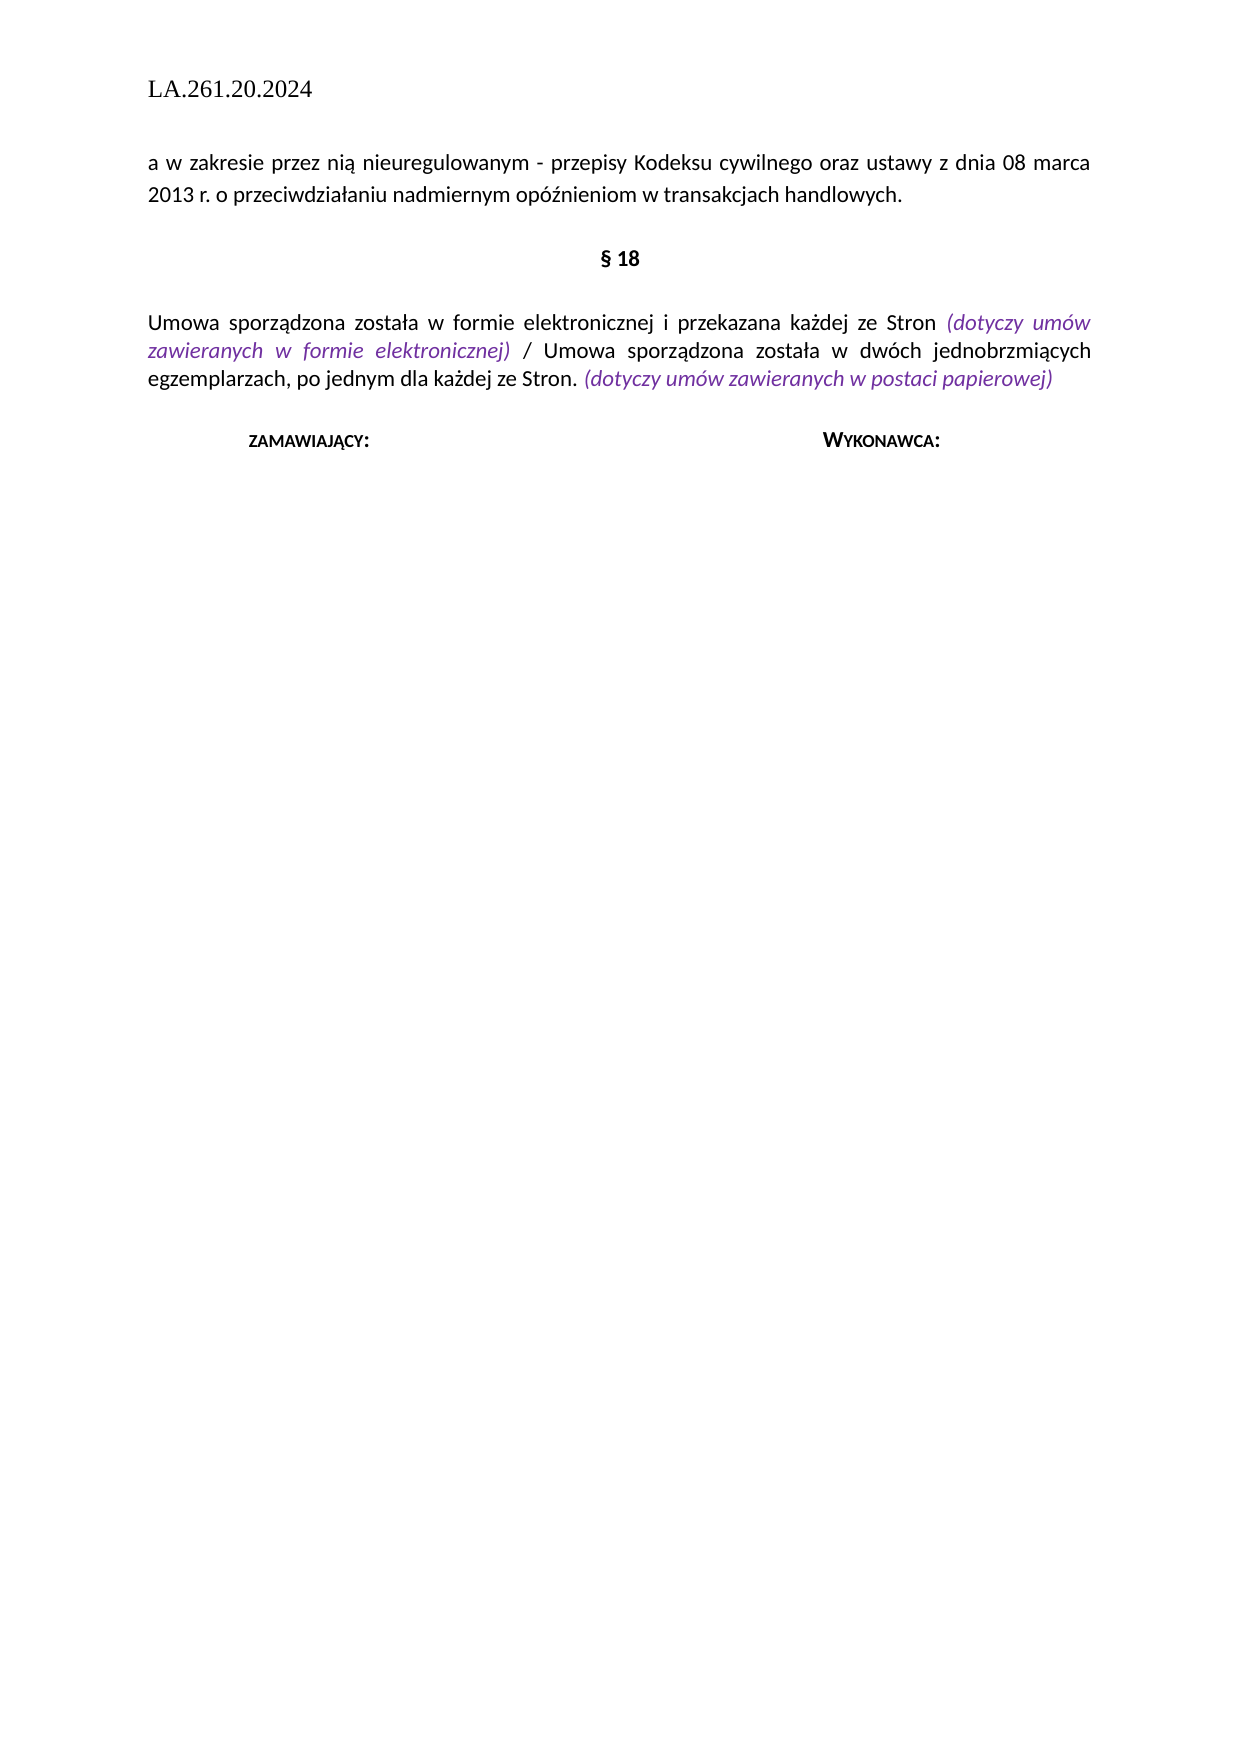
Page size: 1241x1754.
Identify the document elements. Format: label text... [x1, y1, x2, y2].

text zamawiający: Wykonawca: [148, 425, 1093, 453]
text § 18 [148, 244, 1093, 272]
text a w zakresie przez nią nieuregulowanym - przepisy Kodeksu cywilnego oraz ustawy z dnia 08 marca 2013 r. o przeciwdziałaniu nadmiernym opóźnieniom w transakcjach handlowych. [148, 148, 1093, 208]
text Umowa sporządzona została w formie elektronicznej i przekazana każdej ze Stron (dotyczy umów zawieranych w formie elektronicznej) / Umowa sporządzona została w dwóch jednobrzmiących egzemplarzach, po jednym dla każdej ze Stron. (dotyczy umów zawieranych w postaci papierowej) [148, 308, 1093, 393]
